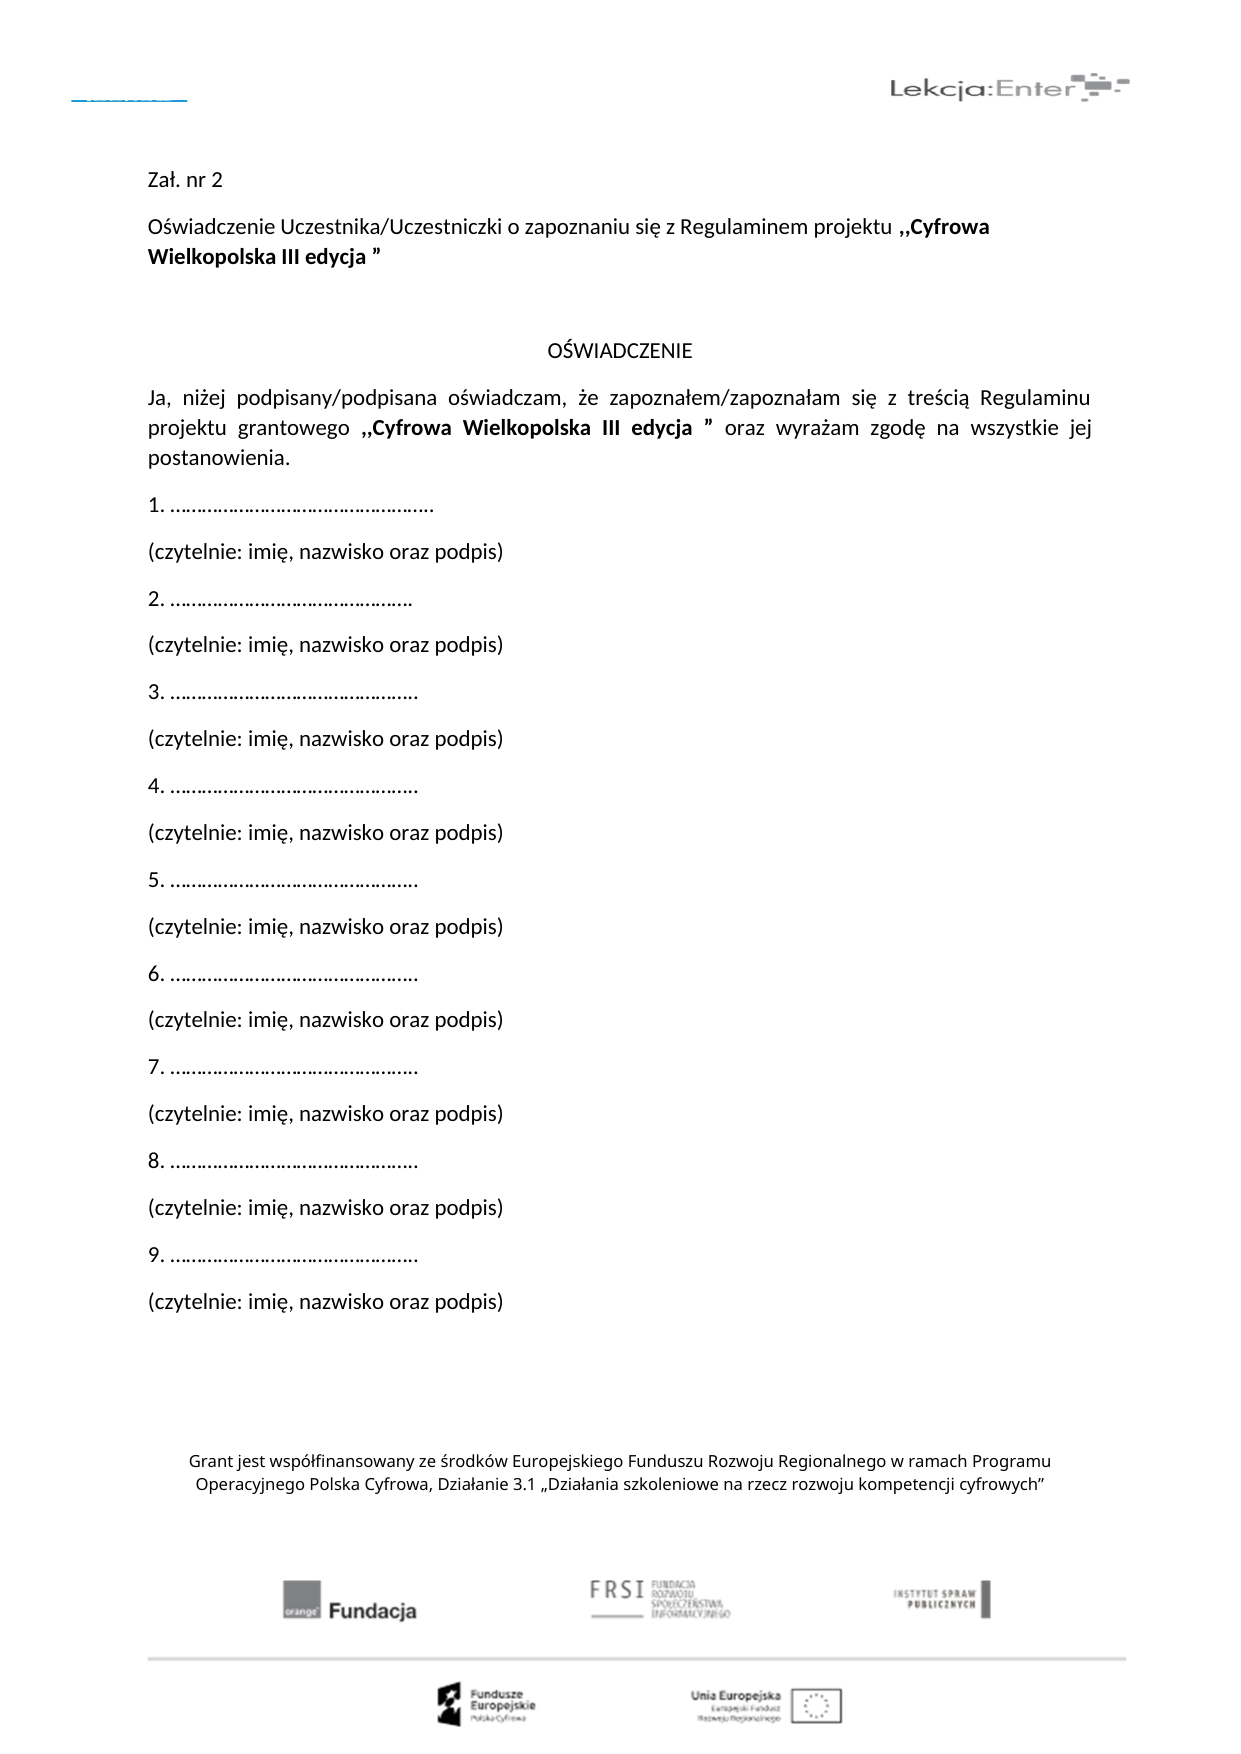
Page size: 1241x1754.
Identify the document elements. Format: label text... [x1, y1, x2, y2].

text 9. ……………………………………….. [148, 1240, 1092, 1268]
text (czytelnie: imię, nazwisko oraz podpis) [148, 724, 1092, 752]
picture [891, 73, 1131, 102]
text OŚWIADCZENIE [148, 336, 1092, 364]
text Oświadczenie Uczestnika/Uczestniczki o zapoznaniu się z Regulaminem projektu ,,Cyfrowa Wielkopolska III edycja ” [148, 212, 1092, 270]
text (czytelnie: imię, nazwisko oraz podpis) [148, 537, 1092, 565]
text Ja, niżej podpisany/podpisana oświadczam, że zapoznałem/zapoznałam się z treścią Regulaminu projektu grantowego ,,Cyfrowa Wielkopolska III edycja ” oraz wyrażam zgodę na wszystkie jej postanowienia. [148, 383, 1092, 471]
text (czytelnie: imię, nazwisko oraz podpis) [148, 1006, 1092, 1034]
text 6. ……………………………………….. [148, 959, 1092, 987]
text 2. ………………………………………. [148, 584, 1092, 612]
text Zał. nr 2 [148, 165, 1092, 193]
text (czytelnie: imię, nazwisko oraz podpis) [148, 818, 1092, 846]
text 1. ………………………………………….. [148, 490, 1092, 518]
text (czytelnie: imię, nazwisko oraz podpis) [148, 1193, 1092, 1221]
text (czytelnie: imię, nazwisko oraz podpis) [148, 912, 1092, 940]
text (czytelnie: imię, nazwisko oraz podpis) [148, 1099, 1092, 1127]
text (czytelnie: imię, nazwisko oraz podpis) [148, 631, 1092, 659]
text 8. ……………………………………….. [148, 1146, 1092, 1174]
text 3. ……………………………………….. [148, 677, 1092, 706]
text (czytelnie: imię, nazwisko oraz podpis) [148, 1287, 1092, 1315]
text 7. ……………………………………….. [148, 1052, 1092, 1081]
text 4. ……………………………………….. [148, 771, 1092, 799]
text 5. ……………………………………….. [148, 865, 1092, 893]
picture [147, 1579, 1128, 1728]
